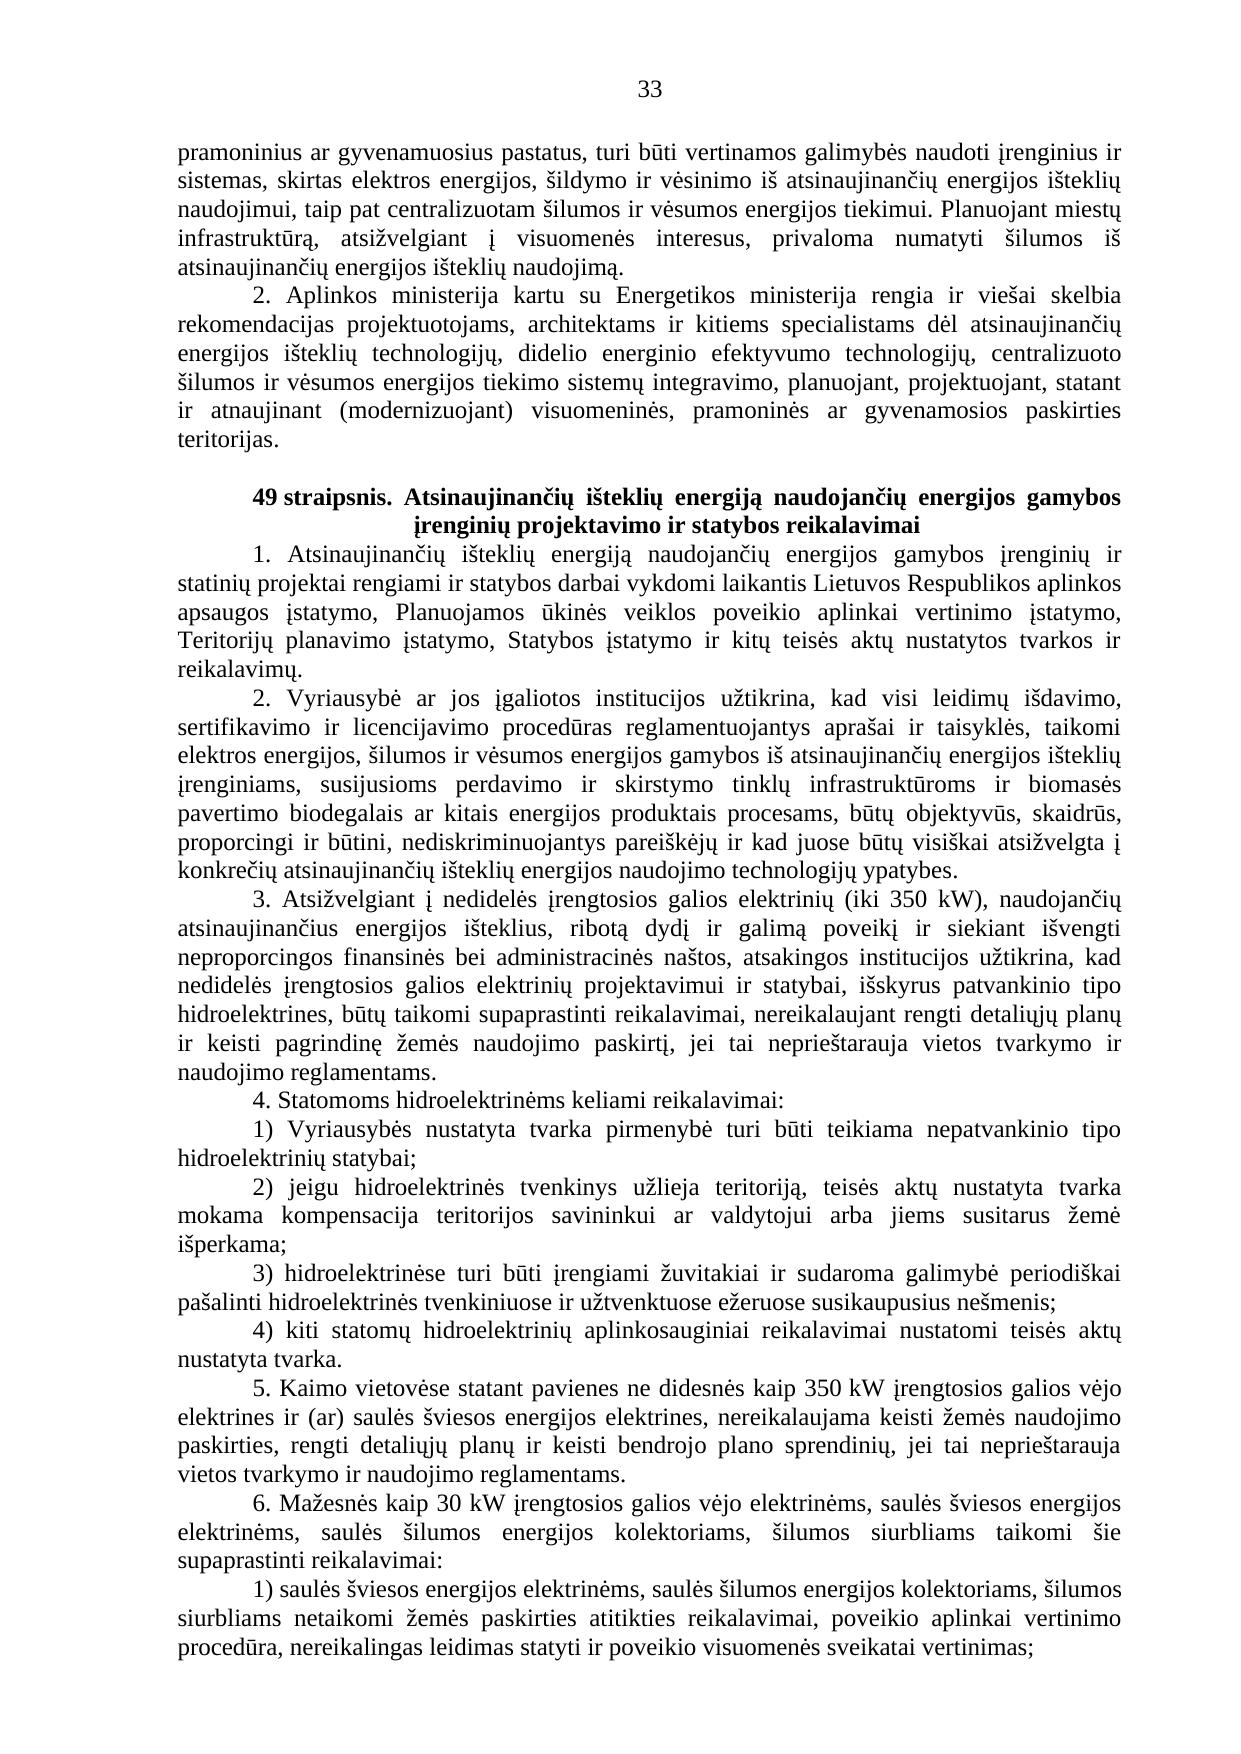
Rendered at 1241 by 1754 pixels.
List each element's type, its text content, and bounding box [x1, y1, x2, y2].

text 4. Statomoms hidroelektrinėms keliami reikalavimai: [177, 1085, 1122, 1114]
text 2) jeigu hidroelektrinės tvenkinys užlieja teritoriją, teisės aktų nustatyta tvarka mokama kompensacija teritorijos savininkui ar valdytojui arba jiems susitarus žemė išperkama; [177, 1172, 1122, 1258]
text 5. Kaimo vietovėse statant pavienes ne didesnės kaip 350 kW įrengtosios galios vėjo elektrines ir (ar) saulės šviesos energijos elektrines, nereikalaujama keisti žemės naudojimo paskirties, rengti detaliųjų planų ir keisti bendrojo plano sprendinių, jei tai neprieštarauja vietos tvarkymo ir naudojimo reglamentams. [177, 1373, 1122, 1488]
text 6. Mažesnės kaip 30 kW įrengtosios galios vėjo elektrinėms, saulės šviesos energijos elektrinėms, saulės šilumos energijos kolektoriams, šilumos siurbliams taikomi šie supaprastinti reikalavimai: [177, 1488, 1122, 1574]
text 2. Vyriausybė ar jos įgaliotos institucijos užtikrina, kad visi leidimų išdavimo, sertifikavimo ir licencijavimo procedūras reglamentuojantys aprašai ir taisyklės, taikomi elektros energijos, šilumos ir vėsumos energijos gamybos iš atsinaujinančių energijos išteklių įrenginiams, susijusioms perdavimo ir skirstymo tinklų infrastruktūroms ir biomasės pavertimo biodegalais ar kitais energijos produktais procesams, būtų objektyvūs, skaidrūs, proporcingi ir būtini, nediskriminuojantys pareiškėjų ir kad juose būtų visiškai atsižvelgta į konkrečių atsinaujinančių išteklių energijos naudojimo technologijų ypatybes. [177, 683, 1122, 884]
text 3. Atsižvelgiant į nedidelės įrengtosios galios elektrinių (iki 350 kW), naudojančių atsinaujinančius energijos išteklius, ribotą dydį ir galimą poveikį ir siekiant išvengti neproporcingos finansinės bei administracinės naštos, atsakingos institucijos užtikrina, kad nedidelės įrengtosios galios elektrinių projektavimui ir statybai, išskyrus patvankinio tipo hidroelektrines, būtų taikomi supaprastinti reikalavimai, nereikalaujant rengti detaliųjų planų ir keisti pagrindinę žemės naudojimo paskirtį, jei tai neprieštarauja vietos tvarkymo ir naudojimo reglamentams. [177, 884, 1122, 1085]
text 1) saulės šviesos energijos elektrinėms, saulės šilumos energijos kolektoriams, šilumos siurbliams netaikomi žemės paskirties atitikties reikalavimai, poveikio aplinkai vertinimo procedūra, nereikalingas leidimas statyti ir poveikio visuomenės sveikatai vertinimas; [177, 1574, 1122, 1660]
text 1) Vyriausybės nustatyta tvarka pirmenybė turi būti teikiama nepatvankinio tipo hidroelektrinių statybai; [177, 1114, 1122, 1172]
text 3) hidroelektrinėse turi būti įrengiami žuvitakiai ir sudaroma galimybė periodiškai pašalinti hidroelektrinės tvenkiniuose ir užtvenktuose ežeruose susikaupusius nešmenis; [177, 1258, 1122, 1315]
text 49 straipsnis. Atsinaujinančių išteklių energiją naudojančių energijos gamybos įrenginių projektavimo ir statybos reikalavimai [252, 482, 1122, 539]
text 4) kiti statomų hidroelektrinių aplinkosauginiai reikalavimai nustatomi teisės aktų nustatyta tvarka. [177, 1315, 1122, 1373]
text pramoninius ar gyvenamuosius pastatus, turi būti vertinamos galimybės naudoti įrenginius ir sistemas, skirtas elektros energijos, šildymo ir vėsinimo iš atsinaujinančių energijos išteklių naudojimui, taip pat centralizuotam šilumos ir vėsumos energijos tiekimui. Planuojant miestų infrastruktūrą, atsižvelgiant į visuomenės interesus, privaloma numatyti šilumos iš atsinaujinančių energijos išteklių naudojimą. [177, 137, 1122, 280]
text 1. Atsinaujinančių išteklių energiją naudojančių energijos gamybos įrenginių ir statinių projektai rengiami ir statybos darbai vykdomi laikantis Lietuvos Respublikos aplinkos apsaugos įstatymo, Planuojamos ūkinės veiklos poveikio aplinkai vertinimo įstatymo, Teritorijų planavimo įstatymo, Statybos įstatymo ir kitų teisės aktų nustatytos tvarkos ir reikalavimų. [177, 539, 1122, 683]
text 2. Aplinkos ministerija kartu su Energetikos ministerija rengia ir viešai skelbia rekomendacijas projektuotojams, architektams ir kitiems specialistams dėl atsinaujinančių energijos išteklių technologijų, didelio energinio efektyvumo technologijų, centralizuoto šilumos ir vėsumos energijos tiekimo sistemų integravimo, planuojant, projektuojant, statant ir atnaujinant (modernizuojant) visuomeninės, pramoninės ar gyvenamosios paskirties teritorijas. [177, 280, 1122, 453]
